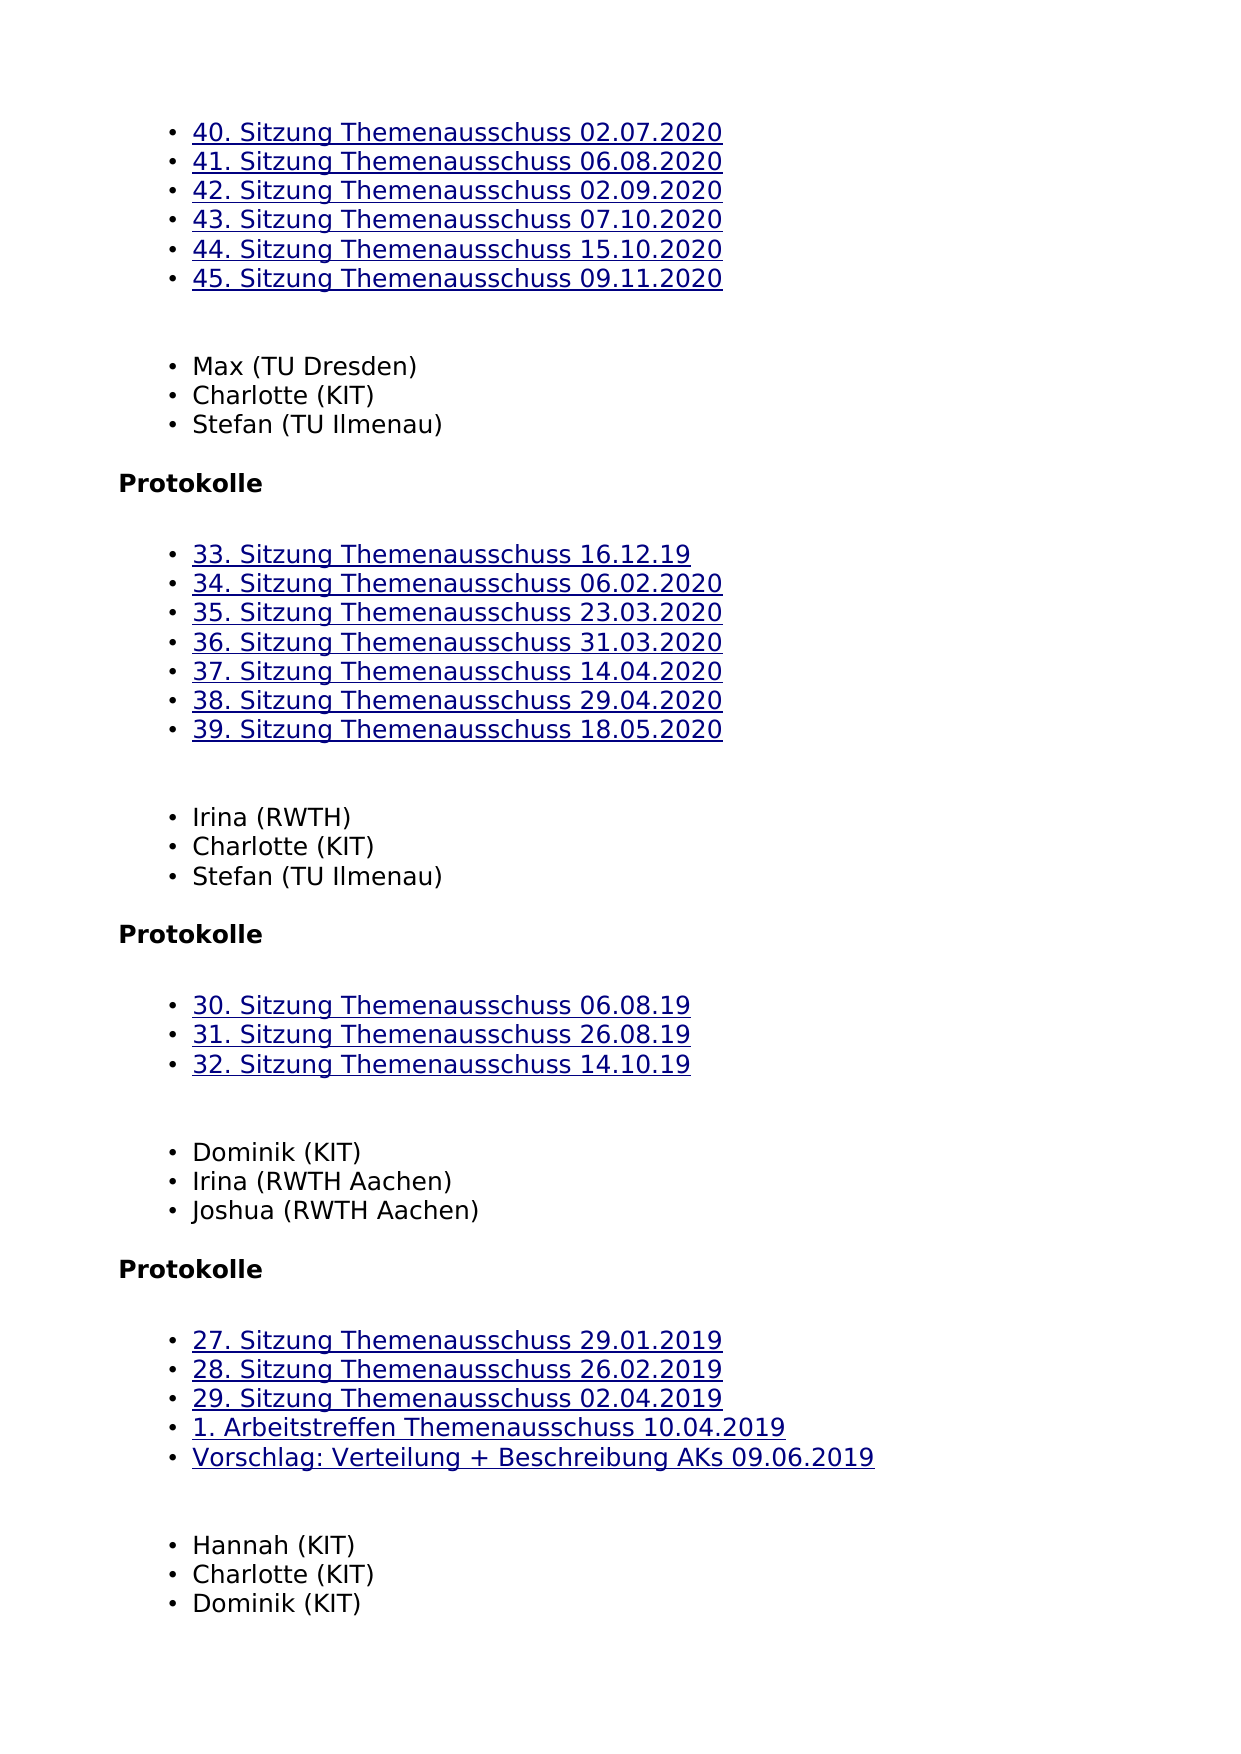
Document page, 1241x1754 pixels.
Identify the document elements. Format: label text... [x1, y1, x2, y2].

list 28. Sitzung Themenausschuss 26.02.2019 [177, 1355, 1122, 1384]
list Dominik (KIT) [177, 1138, 1122, 1167]
list 41. Sitzung Themenausschuss 06.08.2020 [177, 147, 1122, 176]
list 39. Sitzung Themenausschuss 18.05.2020 [177, 715, 1122, 744]
list 43. Sitzung Themenausschuss 07.10.2020 [177, 206, 1122, 235]
list 36. Sitzung Themenausschuss 31.03.2020 [177, 628, 1122, 657]
list 34. Sitzung Themenausschuss 06.02.2020 [177, 569, 1122, 598]
list 45. Sitzung Themenausschuss 09.11.2020 [177, 264, 1122, 293]
list Charlotte (KIT) [177, 832, 1122, 862]
text Protokolle [118, 1255, 1122, 1284]
list 32. Sitzung Themenausschuss 14.10.19 [177, 1050, 1122, 1079]
list Max (TU Dresden) [177, 352, 1122, 381]
list Vorschlag: Verteilung + Beschreibung AKs 09.06.2019 [177, 1443, 1122, 1472]
list 29. Sitzung Themenausschuss 02.04.2019 [177, 1384, 1122, 1413]
list 31. Sitzung Themenausschuss 26.08.19 [177, 1021, 1122, 1050]
list 44. Sitzung Themenausschuss 15.10.2020 [177, 235, 1122, 264]
list 40. Sitzung Themenausschuss 02.07.2020 [177, 118, 1122, 147]
list 33. Sitzung Themenausschuss 16.12.19 [177, 540, 1122, 569]
list Joshua (RWTH Aachen) [177, 1196, 1122, 1225]
list Irina (RWTH Aachen) [177, 1167, 1122, 1196]
list Stefan (TU Ilmenau) [177, 862, 1122, 891]
list Charlotte (KIT) [177, 1560, 1122, 1589]
list 37. Sitzung Themenausschuss 14.04.2020 [177, 657, 1122, 686]
list 35. Sitzung Themenausschuss 23.03.2020 [177, 598, 1122, 628]
list Hannah (KIT) [177, 1531, 1122, 1560]
list 30. Sitzung Themenausschuss 06.08.19 [177, 991, 1122, 1021]
text Protokolle [118, 920, 1122, 949]
list 27. Sitzung Themenausschuss 29.01.2019 [177, 1326, 1122, 1355]
list Stefan (TU Ilmenau) [177, 410, 1122, 439]
list 38. Sitzung Themenausschuss 29.04.2020 [177, 686, 1122, 715]
text Protokolle [118, 469, 1122, 498]
list 1. Arbeitstreffen Themenausschuss 10.04.2019 [177, 1413, 1122, 1443]
list Charlotte (KIT) [177, 381, 1122, 410]
list Dominik (KIT) [177, 1589, 1122, 1618]
list Irina (RWTH) [177, 803, 1122, 832]
list 42. Sitzung Themenausschuss 02.09.2020 [177, 176, 1122, 206]
